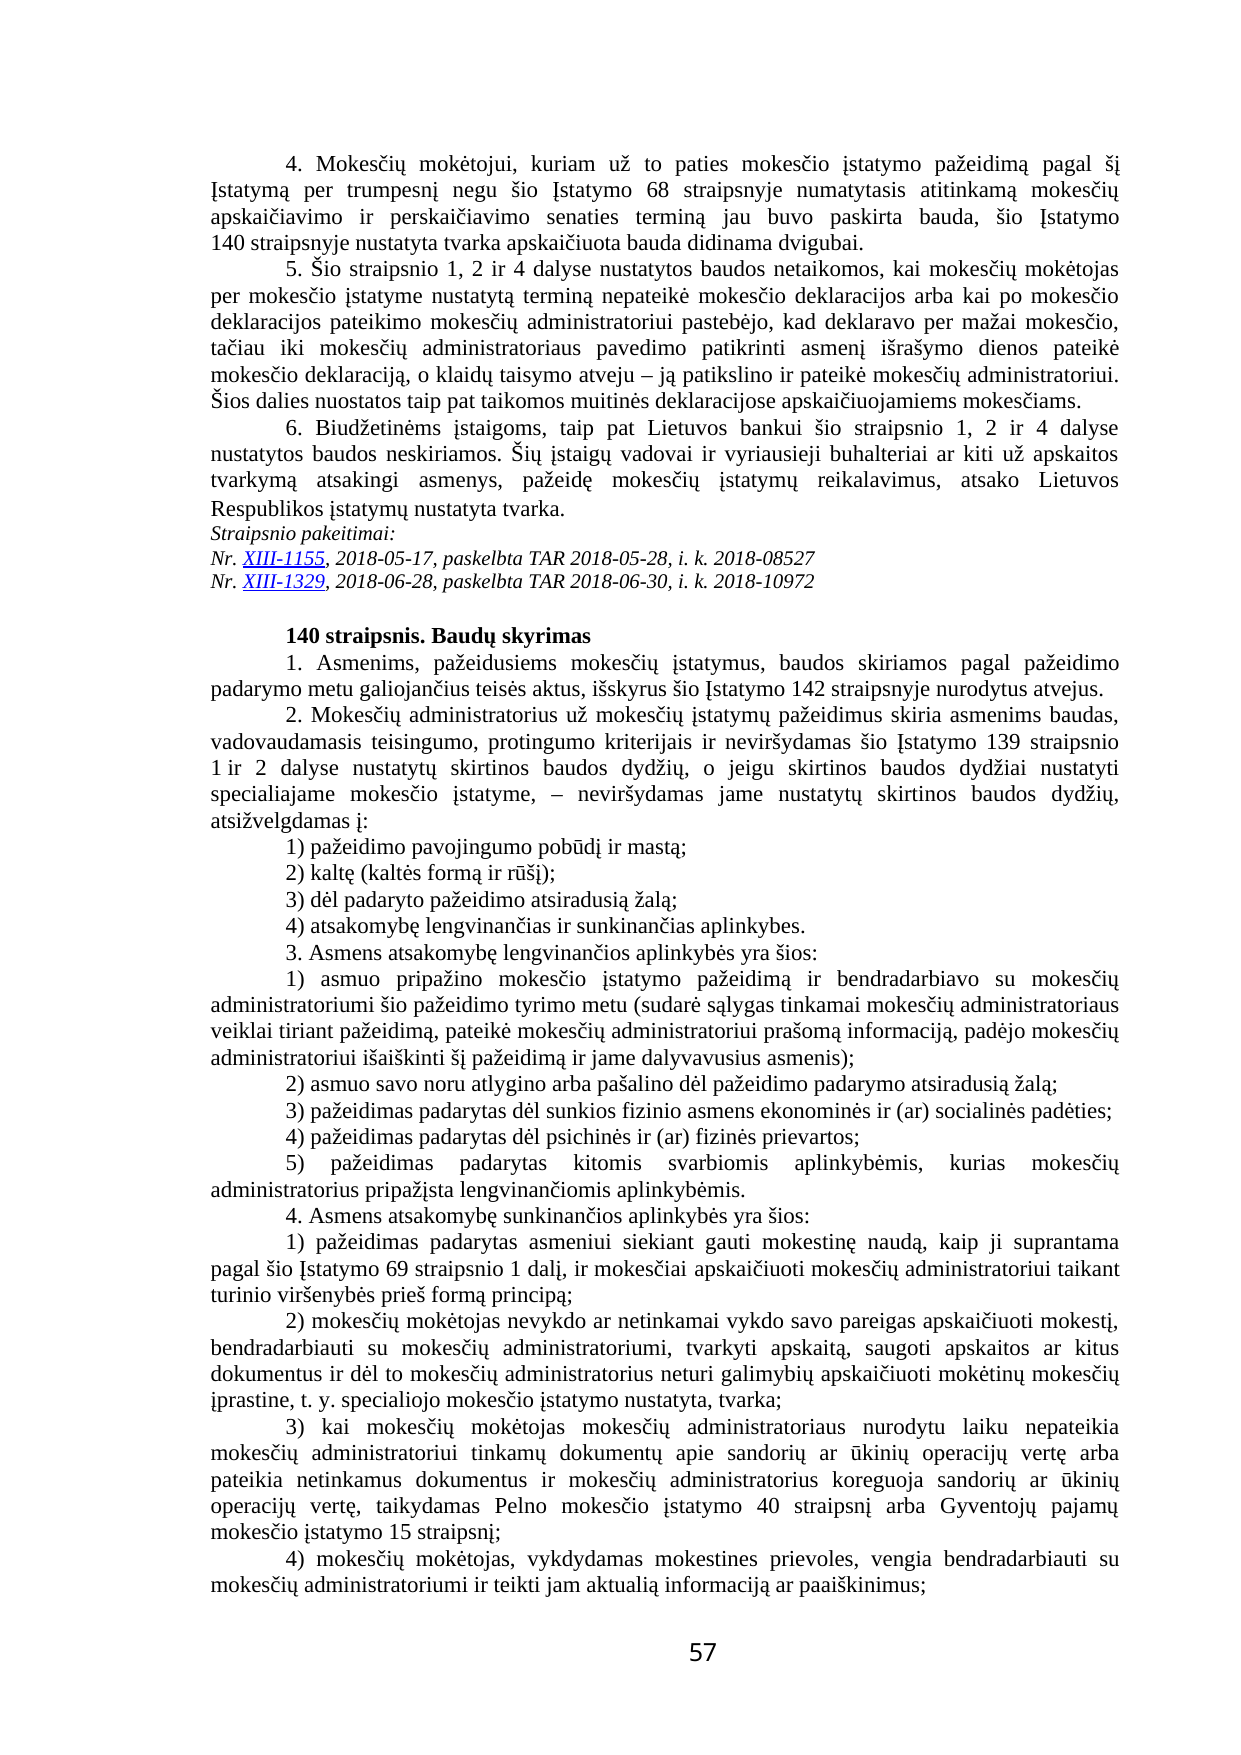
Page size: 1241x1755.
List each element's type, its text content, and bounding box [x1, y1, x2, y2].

text 1. Asmenims, pažeidusiems mokesčių įstatymus, baudos skiriamos pagal pažeidimo padarymo metu galiojančius teisės aktus, išskyrus šio Įstatymo 142 straipsnyje nurodytus atvejus. [210, 649, 1120, 701]
text 2) asmuo savo noru atlygino arba pašalino dėl pažeidimo padarymo atsiradusią žalą; [210, 1070, 1120, 1097]
text 5) pažeidimas padarytas kitomis svarbiomis aplinkybėmis, kurias mokesčių administratorius pripažįsta lengvinančiomis aplinkybėmis. [210, 1149, 1120, 1202]
text 4) atsakomybę lengvinančias ir sunkinančias aplinkybes. [210, 912, 1120, 938]
text 3) dėl padaryto pažeidimo atsiradusią žalą; [210, 886, 1120, 912]
text 4. Mokesčių mokėtojui, kuriam už to paties mokesčio įstatymo pažeidimą pagal šį Įstatymą per trumpesnį negu šio Įstatymo 68 straipsnyje numatytasis atitinkamą mokesčių apskaičiavimo ir perskaičiavimo senaties terminą jau buvo paskirta bauda, šio Įstatymo 140 straipsnyje nustatyta tvarka apskaičiuota bauda didinama dvigubai. [210, 150, 1120, 255]
text Straipsnio pakeitimai: [210, 521, 1120, 545]
text 4) pažeidimas padarytas dėl psichinės ir (ar) fizinės prievartos; [210, 1123, 1120, 1149]
text 140 straipsnis. Baudų skyrimas [210, 622, 1120, 649]
text 1) pažeidimas padarytas asmeniui siekiant gauti mokestinę naudą, kaip ji suprantama pagal šio Įstatymo 69 straipsnio 1 dalį, ir mokesčiai apskaičiuoti mokesčių administratoriui taikant turinio viršenybės prieš formą principą; [210, 1228, 1120, 1307]
text Nr. XIII-1155, 2018-05-17, paskelbta TAR 2018-05-28, i. k. 2018-08527 [210, 545, 1120, 569]
text 2) mokesčių mokėtojas nevykdo ar netinkamai vykdo savo pareigas apskaičiuoti mokestį, bendradarbiauti su mokesčių administratoriumi, tvarkyti apskaitą, saugoti apskaitos ar kitus dokumentus ir dėl to mokesčių administratorius neturi galimybių apskaičiuoti mokėtinų mokesčių įprastine, t. y. specialiojo mokesčio įstatymo nustatyta, tvarka; [210, 1307, 1120, 1413]
text 2. Mokesčių administratorius už mokesčių įstatymų pažeidimus skiria asmenims baudas, vadovaudamasis teisingumo, protingumo kriterijais ir neviršydamas šio Įstatymo 139 straipsnio 1 ir 2 dalyse nustatytų skirtinos baudos dydžių, o jeigu skirtinos baudos dydžiai nustatyti specialiajame mokesčio įstatyme, – neviršydamas jame nustatytų skirtinos baudos dydžių, atsižvelgdamas į: [210, 701, 1120, 833]
text 5. Šio straipsnio 1, 2 ir 4 dalyse nustatytos baudos netaikomos, kai mokesčių mokėtojas per mokesčio įstatyme nustatytą terminą nepateikė mokesčio deklaracijos arba kai po mokesčio deklaracijos pateikimo mokesčių administratoriui pastebėjo, kad deklaravo per mažai mokesčio, tačiau iki mokesčių administratoriaus pavedimo patikrinti asmenį išrašymo dienos pateikė mokesčio deklaraciją, o klaidų taisymo atveju – ją patikslino ir pateikė mokesčių administratoriui. Šios dalies nuostatos taip pat taikomos muitinės deklaracijose apskaičiuojamiems mokesčiams. [210, 255, 1120, 413]
text 4) mokesčių mokėtojas, vykdydamas mokestines prievoles, vengia bendradarbiauti su mokesčių administratoriumi ir teikti jam aktualią informaciją ar paaiškinimus; [210, 1545, 1120, 1597]
text 1) asmuo pripažino mokesčio įstatymo pažeidimą ir bendradarbiavo su mokesčių administratoriumi šio pažeidimo tyrimo metu (sudarė sąlygas tinkamai mokesčių administratoriaus veiklai tiriant pažeidimą, pateikė mokesčių administratoriui prašomą informaciją, padėjo mokesčių administratoriui išaiškinti šį pažeidimą ir jame dalyvavusius asmenis); [210, 965, 1120, 1070]
text 1) pažeidimo pavojingumo pobūdį ir mastą; [210, 833, 1120, 859]
text 3. Asmens atsakomybę lengvinančios aplinkybės yra šios: [210, 938, 1120, 965]
text 4. Asmens atsakomybę sunkinančios aplinkybės yra šios: [210, 1202, 1120, 1228]
text Nr. XIII-1329, 2018-06-28, paskelbta TAR 2018-06-30, i. k. 2018-10972 [210, 569, 1120, 593]
text 2) kaltę (kaltės formą ir rūšį); [210, 859, 1120, 886]
text 3) kai mokesčių mokėtojas mokesčių administratoriaus nurodytu laiku nepateikia mokesčių administratoriui tinkamų dokumentų apie sandorių ar ūkinių operacijų vertę arba pateikia netinkamus dokumentus ir mokesčių administratorius koreguoja sandorių ar ūkinių operacijų vertę, taikydamas Pelno mokesčio įstatymo 40 straipsnį arba Gyventojų pajamų mokesčio įstatymo 15 straipsnį; [210, 1413, 1120, 1545]
text 6. Biudžetinėms įstaigoms, taip pat Lietuvos bankui šio straipsnio 1, 2 ir 4 dalyse nustatytos baudos neskiriamos. Šių įstaigų vadovai ir vyriausieji buhalteriai ar kiti už apskaitos tvarkymą atsakingi asmenys, pažeidę mokesčių įstatymų reikalavimus, atsako Lietuvos Respublikos įstatymų nustatyta tvarka. [210, 413, 1120, 521]
text 3) pažeidimas padarytas dėl sunkios fizinio asmens ekonominės ir (ar) socialinės padėties; [210, 1097, 1120, 1123]
